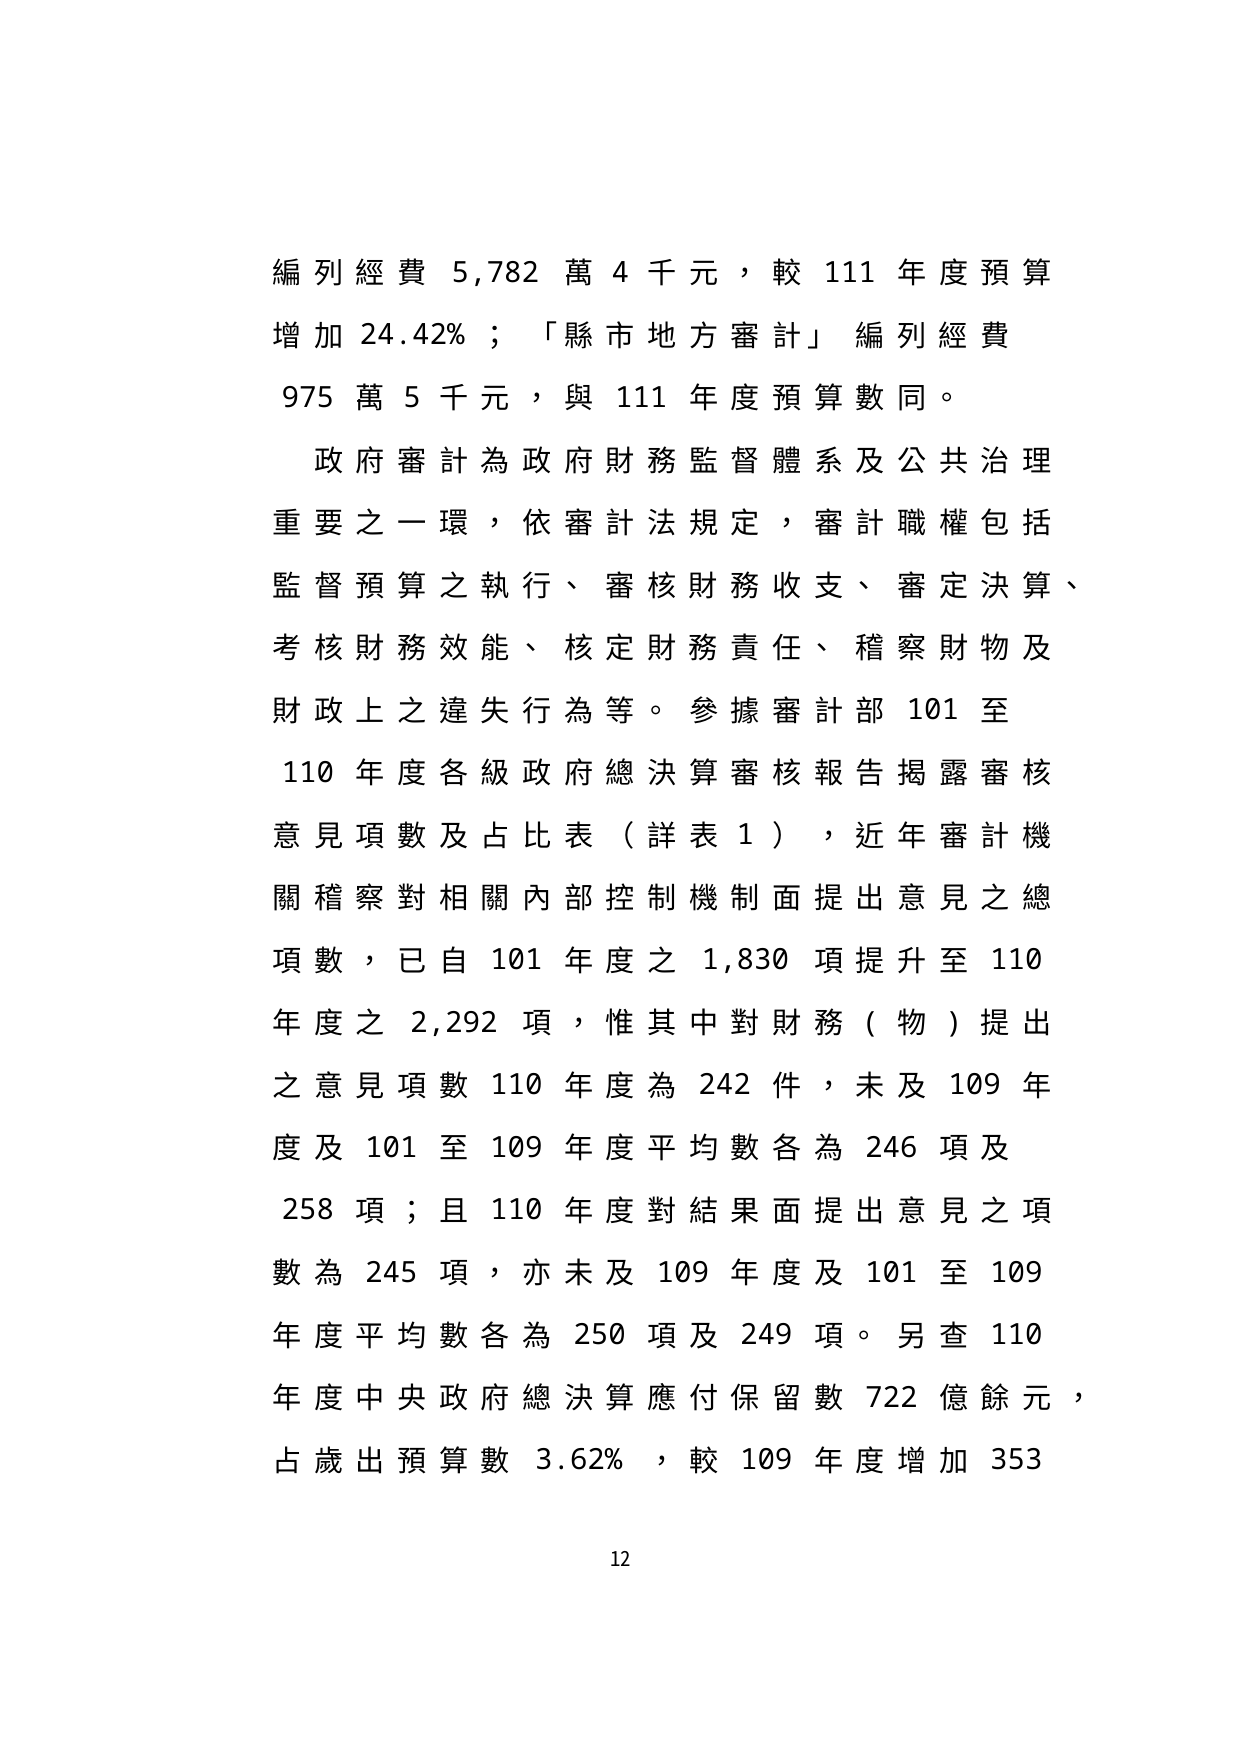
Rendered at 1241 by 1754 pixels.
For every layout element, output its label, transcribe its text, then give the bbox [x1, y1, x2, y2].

text 編列經費5,782萬4千元，較111年度預算增加24.42%；「縣市地方審計」編列經費975萬5千元，與111年度預算數同。 [242, 229, 1058, 417]
text 政府審計為政府財務監督體系及公共治理重要之一環，依審計法規定，審計職權包括監督預算之執行、審核財務收支、審定決算、考核財務效能、核定財務責任、稽察財物及財政上之違失行為等。參據審計部101至110年度各級政府總決算審核報告揭露審核意見項數及占比表（詳表1），近年審計機關稽察對相關內部控制機制面提出意見之總項數，已自101年度之1,830項提升至110年度之2,292項，惟其中對財務(物)提出之意見項數110年度為242件，未及109年度及101至109年度平均數各為246項及258項；且110年度對結果面提出意見之項數為245項，亦未及109年度及101至109年度平均數各為250項及249項。另查110年度中央政府總決算應付保留數722億餘元，占歲出預算數3.62%，較109年度增加353億餘元及1.60個百分點，為近5年來新高，歲出預算執行效率尚待加強檢討提升。鑒於110年度行政機關之歲出預算執行效率尚待加強提升，且審計部112年度職員預算員額增加19名，審計機關宜賡續加強查核各單位對計畫及內部稽(審)核之辦理情形，俾提高審計成效。 [242, 417, 1058, 1479]
